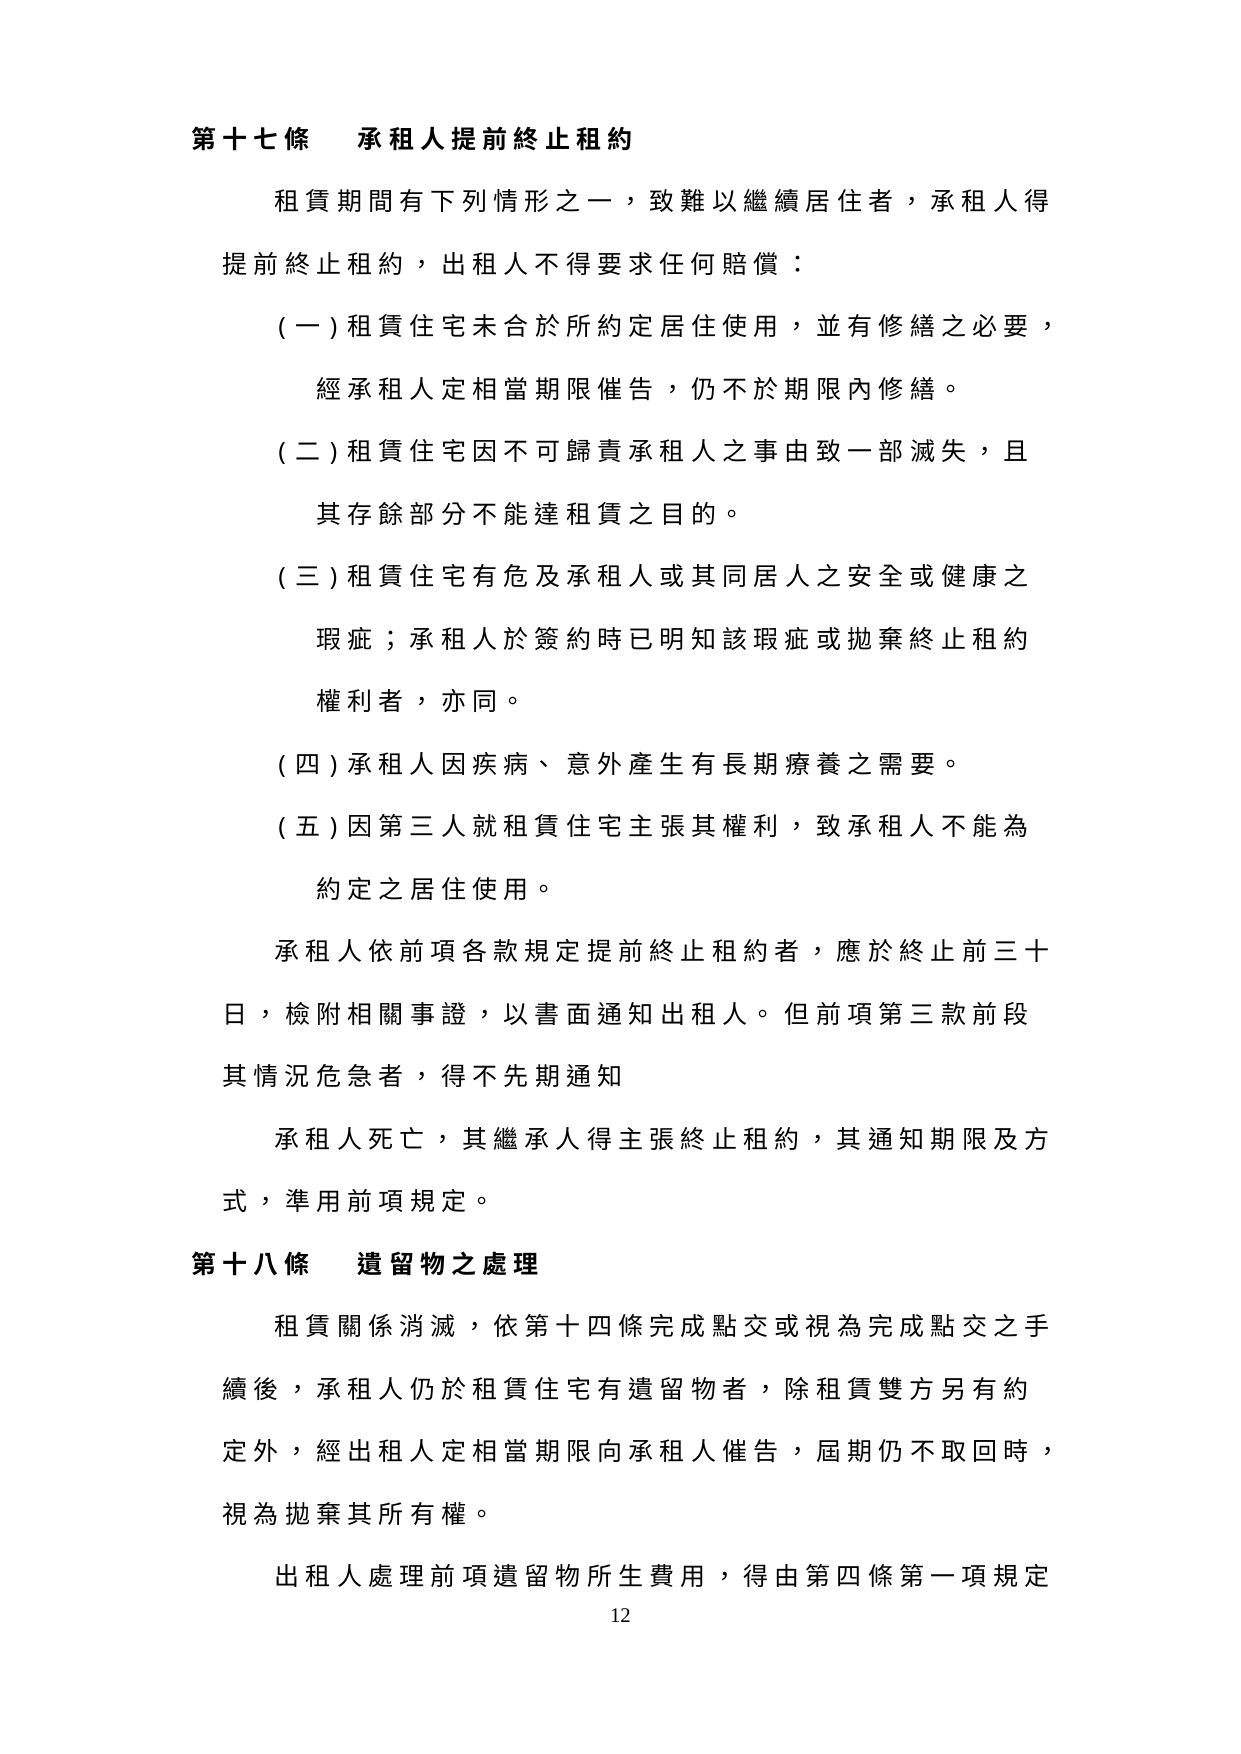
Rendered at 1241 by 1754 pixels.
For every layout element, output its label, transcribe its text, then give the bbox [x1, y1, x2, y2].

text 租賃期間有下列情形之一，致難以繼續居住者，承租人得提前終止租約，出租人不得要求任何賠償： [213, 158, 1052, 283]
text (五)因第三人就租賃住宅主張其權利，致承租人不能為約定之居住使用。 [262, 783, 1052, 908]
text (一)租賃住宅未合於所約定居住使用，並有修繕之必要，經承租人定相當期限催告，仍不於期限內修繕。 [262, 283, 1052, 408]
text 出租人處理前項遺留物所生費用，得由第四條第一項規定 [213, 1533, 1052, 1596]
text 第十八條 遺留物之處理 [188, 1221, 1052, 1283]
text 第十七條 承租人提前終止租約 [188, 96, 1052, 158]
text (三)租賃住宅有危及承租人或其同居人之安全或健康之瑕疵；承租人於簽約時已明知該瑕疵或拋棄終止租約權利者，亦同。 [262, 533, 1052, 721]
text (四)承租人因疾病、意外產生有長期療養之需要。 [262, 721, 1052, 783]
text 租賃關係消滅，依第十四條完成點交或視為完成點交之手續後，承租人仍於租賃住宅有遺留物者，除租賃雙方另有約定外，經出租人定相當期限向承租人催告，屆期仍不取回時，視為拋棄其所有權。 [213, 1283, 1052, 1533]
text 承租人死亡，其繼承人得主張終止租約，其通知期限及方式，準用前項規定。 [213, 1096, 1052, 1221]
text 承租人依前項各款規定提前終止租約者，應於終止前三十日，檢附相關事證，以書面通知出租人。但前項第三款前段其情況危急者，得不先期通知 [213, 908, 1052, 1096]
text (二)租賃住宅因不可歸責承租人之事由致一部滅失，且其存餘部分不能達租賃之目的。 [262, 408, 1052, 533]
